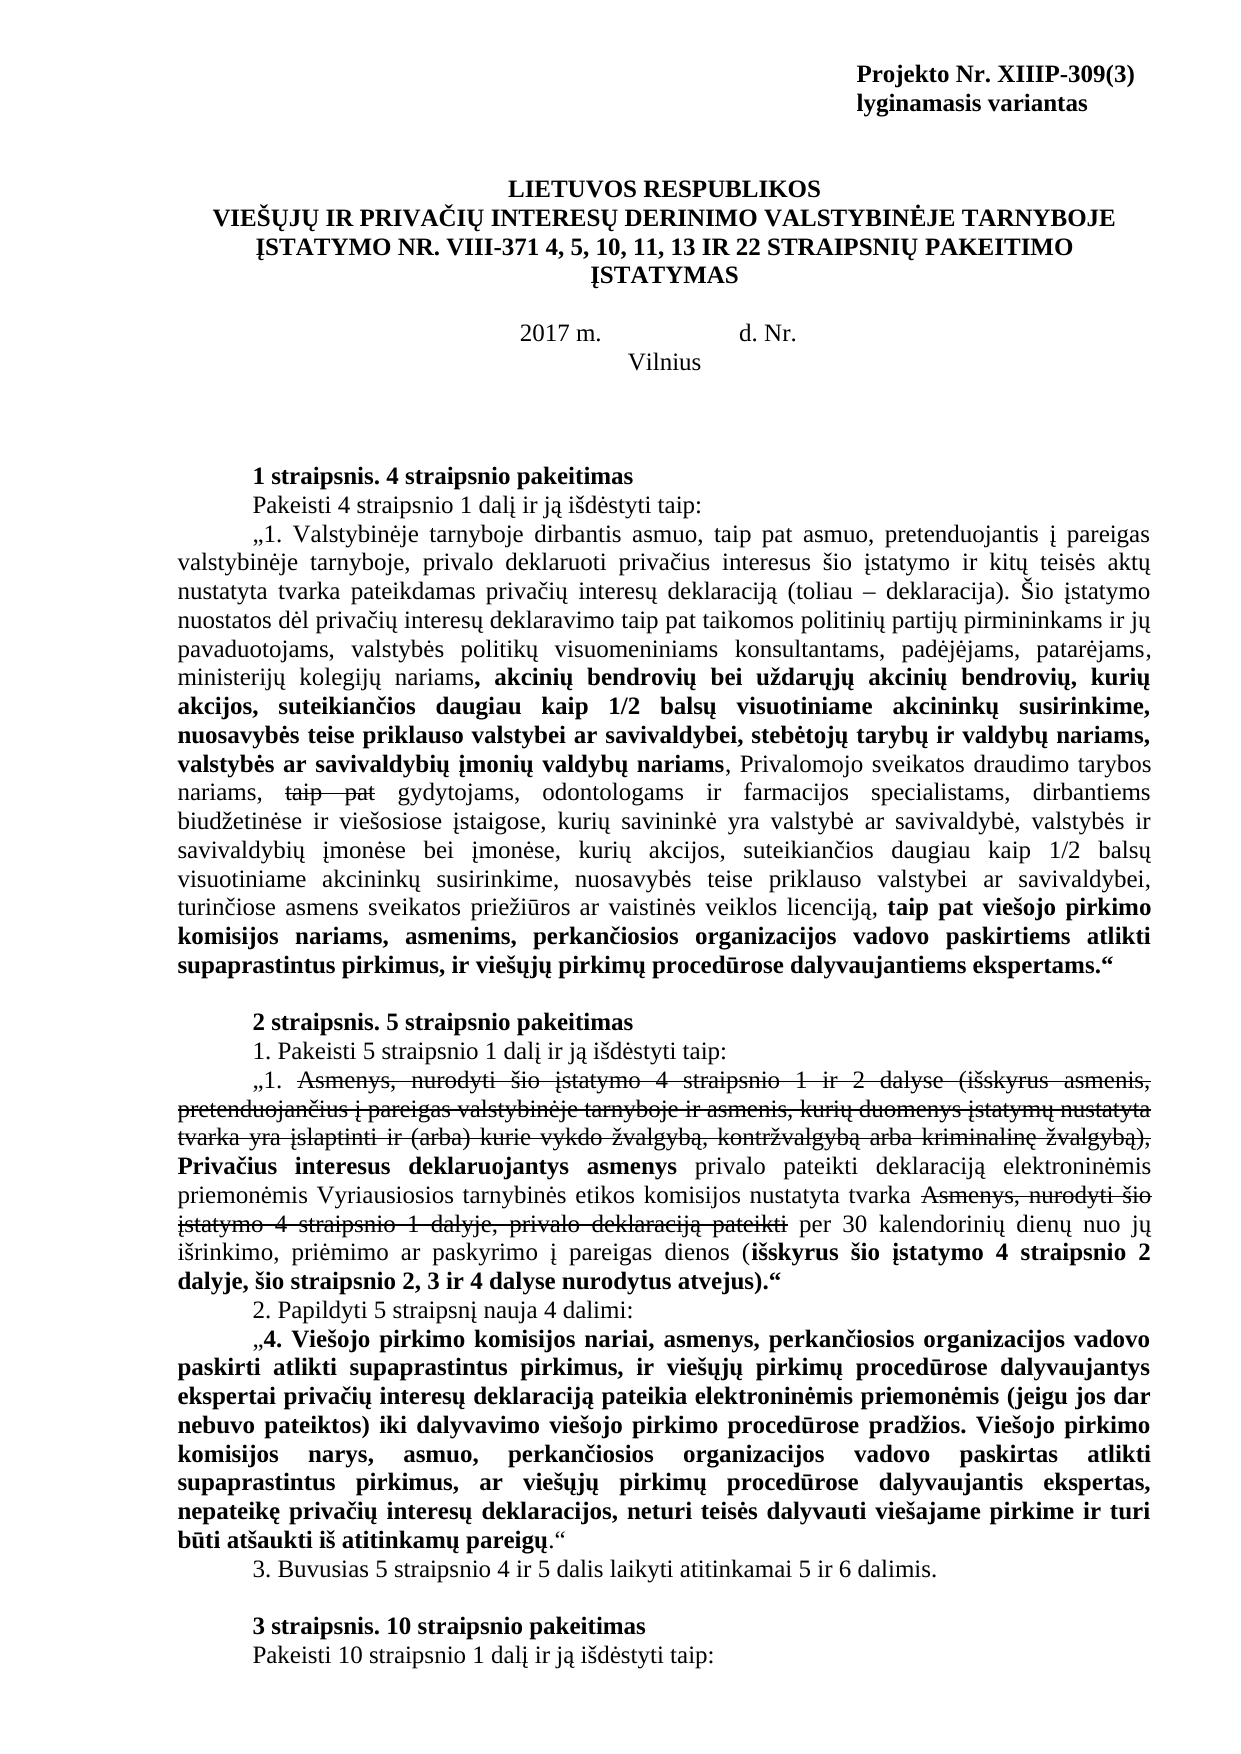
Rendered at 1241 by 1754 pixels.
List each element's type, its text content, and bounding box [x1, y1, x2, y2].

text 1. Pakeisti 5 straipsnio 1 dalį ir ją išdėstyti taip: [177, 1036, 1152, 1065]
text „4. Viešojo pirkimo komisijos nariai, asmenys, perkančiosios organizacijos vadovo paskirti atlikti supaprastintus pirkimus, ir viešųjų pirkimų procedūrose dalyvaujantys ekspertai privačių interesų deklaraciją pateikia elektroninėmis priemonėmis (jeigu jos dar nebuvo pateiktos) iki dalyvavimo viešojo pirkimo procedūrose pradžios. Viešojo pirkimo komisijos narys, asmuo, perkančiosios organizacijos vadovo paskirtas atlikti supaprastintus pirkimus, ar viešųjų pirkimų procedūrose dalyvaujantis ekspertas, nepateikę privačių interesų deklaracijos, neturi teisės dalyvauti viešajame pirkime ir turi būti atšaukti iš atitinkamų pareigų.“ [177, 1324, 1152, 1554]
text 3. Buvusias 5 straipsnio 4 ir 5 dalis laikyti atitinkamai 5 ir 6 dalimis. [177, 1554, 1152, 1582]
text lyginamasis variantas [852, 88, 1152, 117]
text 2. Papildyti 5 straipsnį nauja 4 dalimi: [177, 1295, 1152, 1324]
text 3 straipsnis. 10 straipsnio pakeitimas [177, 1611, 1152, 1640]
text Pakeisti 4 straipsnio 1 dalį ir ją išdėstyti taip: [177, 490, 1152, 519]
text LIETUVOS RESPUBLIKOS [177, 174, 1152, 203]
text „1. Valstybinėje tarnyboje dirbantis asmuo, taip pat asmuo, pretenduojantis į pareigas valstybinėje tarnyboje, privalo deklaruoti privačius interesus šio įstatymo ir kitų teisės aktų nustatyta tvarka pateikdamas privačių interesų deklaraciją (toliau – deklaracija). Šio įstatymo nuostatos dėl privačių interesų deklaravimo taip pat taikomos politinių partijų pirmininkams ir jų pavaduotojams, valstybės politikų visuomeniniams konsultantams, padėjėjams, patarėjams, ministerijų kolegijų nariams, akcinių bendrovių bei uždarųjų akcinių bendrovių, kurių akcijos, suteikiančios daugiau kaip 1/2 balsų visuotiniame akcininkų susirinkime, nuosavybės teise priklauso valstybei ar savivaldybei, stebėtojų tarybų ir valdybų nariams, valstybės ar savivaldybių įmonių valdybų nariams, Privalomojo sveikatos draudimo tarybos nariams, taip pat gydytojams, odontologams ir farmacijos specialistams, dirbantiems biudžetinėse ir viešosiose įstaigose, kurių savininkė yra valstybė ar savivaldybė, valstybės ir savivaldybių įmonėse bei įmonėse, kurių akcijos, suteikiančios daugiau kaip 1/2 balsų visuotiniame akcininkų susirinkime, nuosavybės teise priklauso valstybei ar savivaldybei, turinčiose asmens sveikatos priežiūros ar vaistinės veiklos licenciją, taip pat viešojo pirkimo komisijos nariams, asmenims, perkančiosios organizacijos vadovo paskirtiems atlikti supaprastintus pirkimus, ir viešųjų pirkimų procedūrose dalyvaujantiems ekspertams.“ [177, 519, 1152, 979]
text 1 straipsnis. 4 straipsnio pakeitimas [177, 461, 1152, 490]
text ĮSTATYMAS [177, 260, 1152, 289]
text 2017 m. d. Nr. [177, 318, 1152, 347]
text „1. Asmenys, nurodyti šio įstatymo 4 straipsnio 1 ir 2 dalyse (išskyrus asmenis, pretenduojančius į pareigas valstybinėje tarnyboje ir asmenis, kurių duomenys įstatymų nustatyta tvarka yra įslaptinti ir (arba) kurie vykdo žvalgybą, kontržvalgybą arba kriminalinę žvalgybą), Privačius interesus deklaruojantys asmenys privalo pateikti deklaraciją elektroninėmis priemonėmis Vyriausiosios tarnybinės etikos komisijos nustatyta tvarka Asmenys, nurodyti šio įstatymo 4 straipsnio 1 dalyje, privalo deklaraciją pateikti per 30 kalendorinių dienų nuo jų išrinkimo, priėmimo ar paskyrimo į pareigas dienos (išskyrus šio įstatymo 4 straipsnio 2 dalyje, šio straipsnio 2, 3 ir 4 dalyse nurodytus atvejus).“ [177, 1065, 1152, 1295]
text Projekto Nr. XIIIP-309(3) [852, 59, 1152, 88]
text Vilnius [177, 347, 1152, 375]
text Pakeisti 10 straipsnio 1 dalį ir ją išdėstyti taip: [177, 1640, 1152, 1669]
text 2 straipsnis. 5 straipsnio pakeitimas [177, 1007, 1152, 1036]
text VIEŠŲJŲ IR PRIVAČIŲ INTERESŲ DERINIMO VALSTYBINĖJE TARNYBOJE ĮSTATYMO NR. VIII-371 4, 5, 10, 11, 13 IR 22 STRAIPSNIŲ Pakeitimo [177, 203, 1152, 260]
